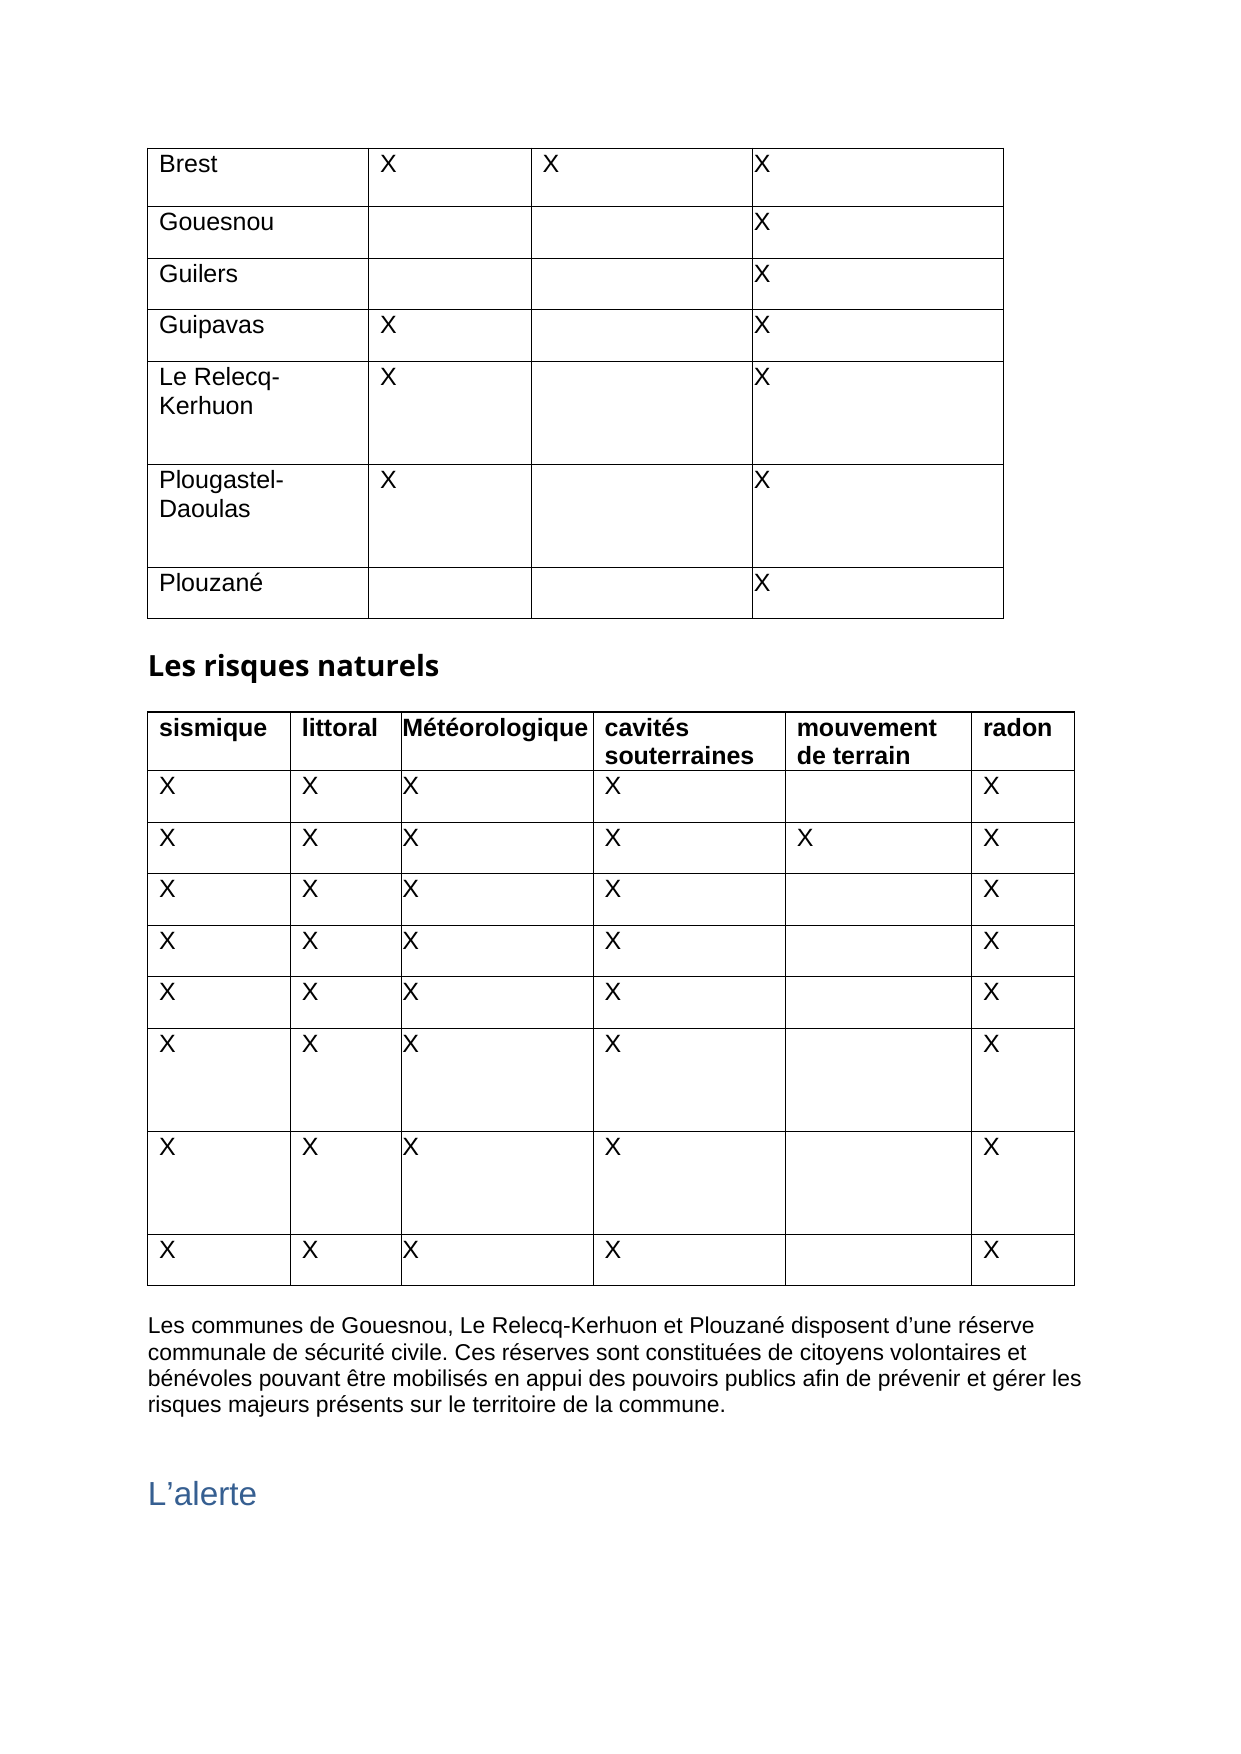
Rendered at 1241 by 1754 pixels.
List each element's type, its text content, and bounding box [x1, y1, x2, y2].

table_cell [786, 1235, 971, 1285]
table_cell X [148, 1029, 290, 1131]
table_cell X [786, 823, 971, 873]
table_cell X [402, 771, 593, 822]
table_cell X [594, 1235, 785, 1285]
table_header Météorologique [402, 713, 593, 770]
table_cell X [402, 1235, 593, 1285]
table_cell [532, 207, 752, 258]
table_cell X [148, 977, 290, 1028]
table_cell X [753, 207, 1003, 258]
table_cell X [972, 1029, 1074, 1131]
table_cell X [594, 926, 785, 976]
table_cell X [291, 1235, 401, 1285]
table_cell X [753, 465, 1003, 567]
table_cell X [972, 926, 1074, 976]
table_header cavités souterraines [594, 713, 785, 770]
table_cell X [291, 1132, 401, 1234]
table_cell X [594, 1132, 785, 1234]
table_cell [532, 465, 752, 567]
table_cell X [972, 1132, 1074, 1234]
table_cell [369, 207, 531, 258]
table_cell X [594, 823, 785, 873]
text Les communes de Gouesnou, Le Relecq-Kerhuon et Plouzané disposent d’une réserve communale de sécurité civile. Ces réserves sont constituées de citoyens volontaires et bénévoles pouvant être mobilisés en appui des pouvoirs publics afin de prévenir et gérer les risques majeurs présents sur le territoire de la commune. [148, 1312, 1093, 1418]
table_cell X [753, 362, 1003, 464]
table_cell X [291, 977, 401, 1028]
table_cell X [972, 823, 1074, 873]
table_cell [532, 310, 752, 361]
table_cell X [402, 1132, 593, 1234]
table_cell X [148, 823, 290, 873]
table_cell X [402, 926, 593, 976]
table_cell [786, 977, 971, 1028]
table_header sismique [148, 713, 290, 770]
table_cell [786, 926, 971, 976]
table_cell X [291, 874, 401, 925]
table_cell X [972, 977, 1074, 1028]
table_cell X [594, 1029, 785, 1131]
text Les risques naturels [148, 645, 1093, 685]
table_cell X [369, 465, 531, 567]
table_cell X [148, 874, 290, 925]
table_cell [532, 362, 752, 464]
table_cell [786, 771, 971, 822]
table_cell [786, 874, 971, 925]
table_cell X [291, 926, 401, 976]
table_cell X [369, 310, 531, 361]
table_cell X [291, 771, 401, 822]
table_cell X [972, 874, 1074, 925]
table_cell [786, 1029, 971, 1131]
table_cell X [148, 771, 290, 822]
table_cell Le Relecq-Kerhuon [148, 362, 368, 464]
table_cell Guipavas [148, 310, 368, 361]
table_cell X [369, 149, 531, 206]
table_cell Plougastel-Daoulas [148, 465, 368, 567]
table_cell X [148, 926, 290, 976]
table_header radon [972, 713, 1074, 770]
table_cell [369, 568, 531, 618]
table_cell Plouzané [148, 568, 368, 618]
table_cell [369, 259, 531, 309]
table_cell [532, 259, 752, 309]
table_cell Guilers [148, 259, 368, 309]
table_cell [786, 1132, 971, 1234]
table_cell X [753, 568, 1003, 618]
table_cell X [972, 771, 1074, 822]
table_cell X [594, 874, 785, 925]
table_header littoral [291, 713, 401, 770]
table_cell X [402, 1029, 593, 1131]
table_cell X [148, 1235, 290, 1285]
table_cell X [369, 362, 531, 464]
table_cell Gouesnou [148, 207, 368, 258]
table_cell Brest [148, 149, 368, 206]
table_cell X [753, 149, 1003, 206]
table_cell X [594, 771, 785, 822]
table_cell X [972, 1235, 1074, 1285]
table_cell X [148, 1132, 290, 1234]
table_cell X [402, 823, 593, 873]
table_cell X [291, 823, 401, 873]
table_cell X [594, 977, 785, 1028]
table_cell X [532, 149, 752, 206]
table_cell X [753, 259, 1003, 309]
table_header mouvement de terrain [786, 713, 971, 770]
subtitle L’alerte [148, 1474, 1093, 1512]
table_cell X [291, 1029, 401, 1131]
table_cell X [402, 977, 593, 1028]
table_cell X [402, 874, 593, 925]
table_cell [532, 568, 752, 618]
table_cell X [753, 310, 1003, 361]
